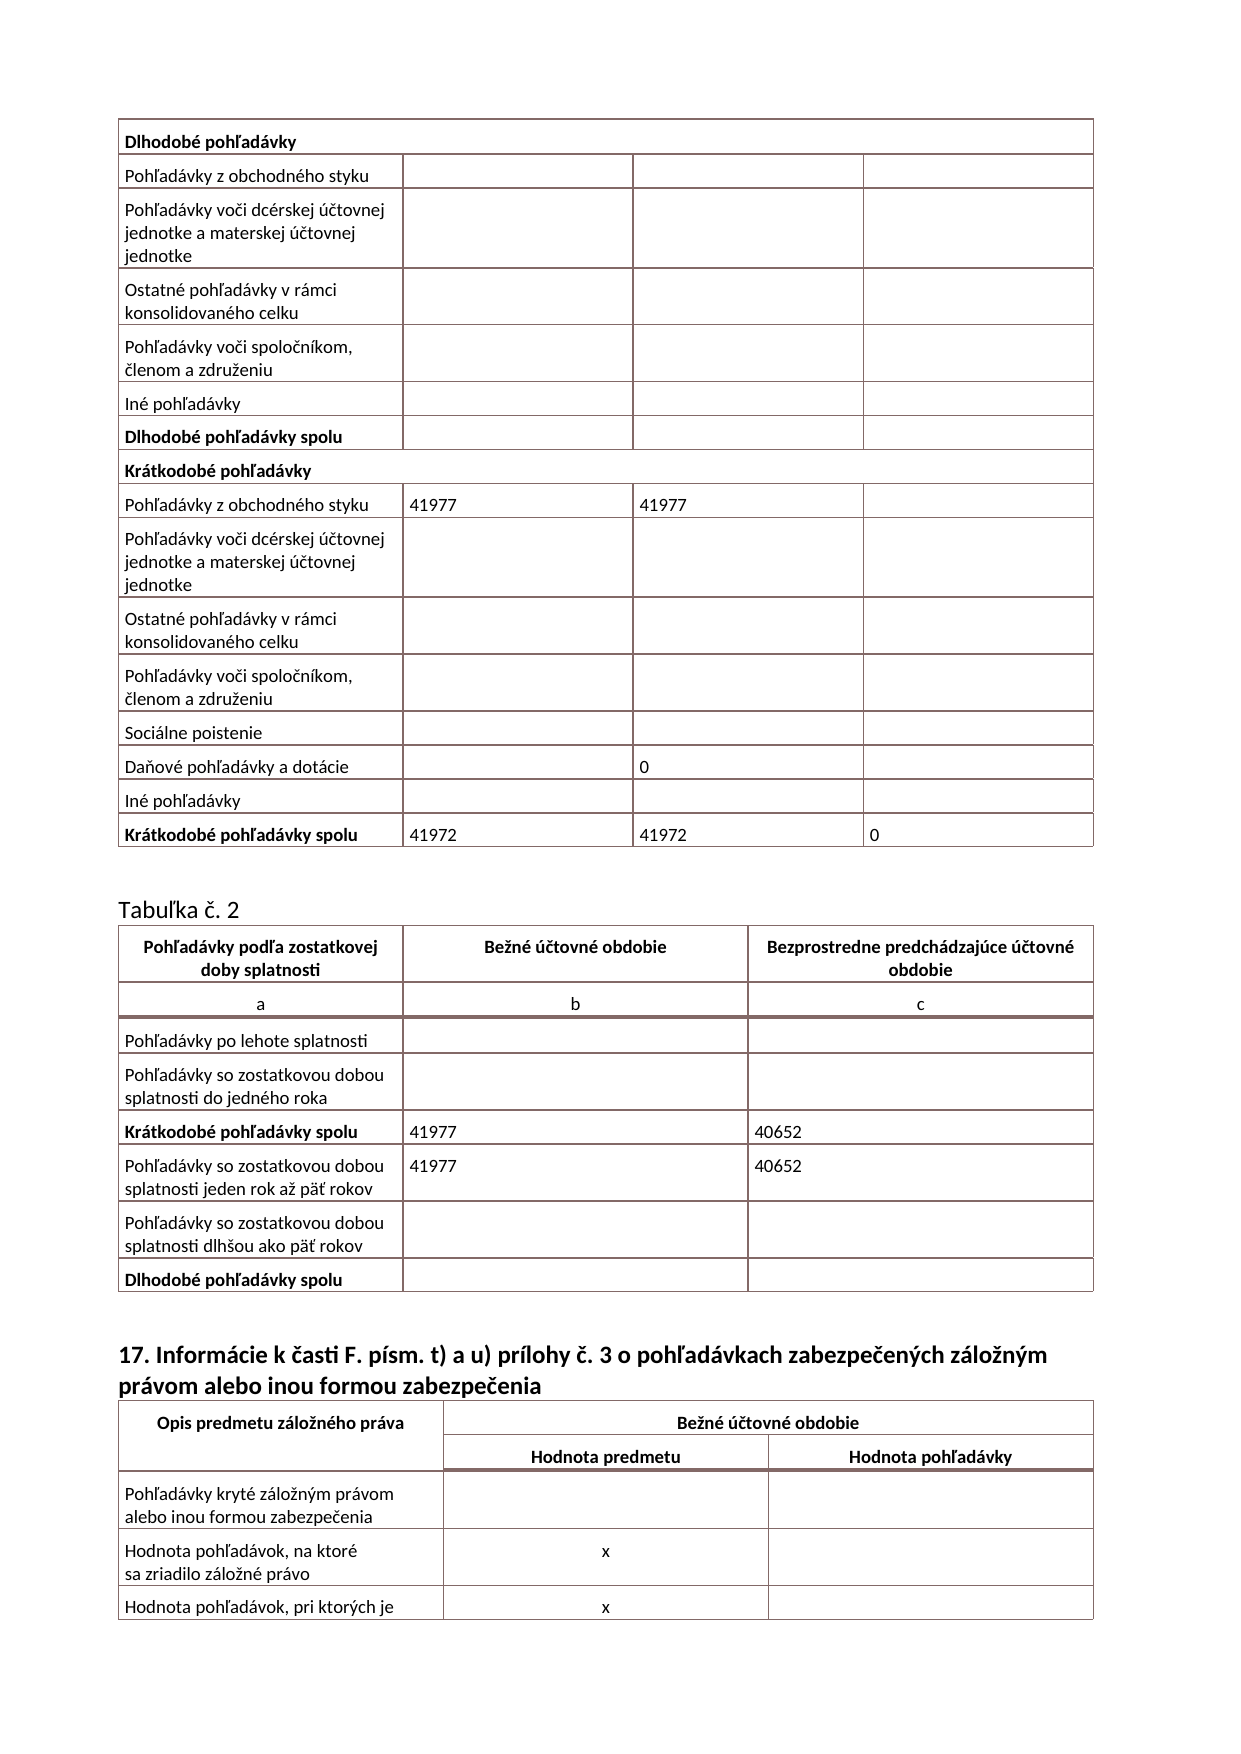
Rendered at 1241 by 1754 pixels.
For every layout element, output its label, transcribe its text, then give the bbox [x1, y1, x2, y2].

table_cell 41977 [634, 484, 863, 517]
table_cell [634, 382, 863, 415]
table_cell [404, 416, 632, 449]
table_cell a [119, 983, 402, 1015]
table_cell [864, 189, 1093, 267]
table_header Pohľadávky podľa zostatkovej doby splatnosti [119, 926, 402, 981]
table_cell b [404, 983, 747, 1015]
table_cell Hodnota pohľadávky [769, 1435, 1093, 1468]
table_cell Krátkodobé pohľadávky spolu [119, 1111, 402, 1143]
table_cell Daňové pohľadávky a dotácie [119, 746, 402, 778]
table_cell [404, 518, 632, 596]
table_cell [634, 655, 863, 710]
table_cell Pohľadávky z obchodného styku [119, 155, 402, 187]
table_cell [864, 746, 1093, 778]
table_cell [404, 598, 632, 653]
table_cell [864, 780, 1093, 812]
table_cell [864, 155, 1093, 187]
table_cell [864, 518, 1093, 596]
table_cell Iné pohľadávky [119, 382, 402, 415]
table_cell Dlhodobé pohľadávky [119, 120, 1093, 153]
table_cell 41977 [404, 1111, 747, 1143]
table_cell [864, 712, 1093, 744]
table_cell [769, 1472, 1093, 1528]
table_cell Pohľadávky po lehote splatnosti [119, 1019, 402, 1052]
table_cell [864, 269, 1093, 324]
table_cell [404, 655, 632, 710]
table_cell [634, 598, 863, 653]
table_cell Krátkodobé pohľadávky [119, 450, 1093, 483]
table_cell [404, 1202, 747, 1257]
table_cell Pohľadávky so zostatkovou dobou splatnosti do jedného roka [119, 1054, 402, 1109]
table_cell [634, 325, 863, 381]
table_header Bežné účtovné obdobie [444, 1401, 1093, 1434]
table_cell x [444, 1529, 768, 1585]
table_cell [404, 746, 632, 778]
table_cell Ostatné pohľadávky v rámci konsolidovaného celku [119, 598, 402, 653]
table_cell [634, 518, 863, 596]
table_header Bežné účtovné obdobie [404, 926, 747, 981]
table_cell Pohľadávky voči spoločníkom, členom a združeniu [119, 655, 402, 710]
table_cell [404, 382, 632, 415]
table_cell 40652 [749, 1145, 1093, 1200]
table_header Bezprostredne predchádzajúce účtovné obdobie [749, 926, 1093, 981]
table_cell [864, 655, 1093, 710]
table_cell [404, 1054, 747, 1109]
table_cell [404, 155, 632, 187]
table_cell Hodnota predmetu [444, 1435, 768, 1468]
table_cell 0 [864, 814, 1093, 846]
table_cell Pohľadávky so zostatkovou dobou splatnosti dlhšou ako päť rokov [119, 1202, 402, 1257]
table_cell [749, 1259, 1093, 1291]
table_cell [634, 780, 863, 812]
table_cell 41972 [634, 814, 863, 846]
table_cell Sociálne poistenie [119, 712, 402, 744]
table_cell Hodnota pohľadávok, pri ktorých je [119, 1586, 443, 1619]
table_cell [404, 1019, 747, 1052]
table_cell [444, 1472, 768, 1528]
table_cell Iné pohľadávky [119, 780, 402, 812]
table_cell [404, 712, 632, 744]
table_cell Dlhodobé pohľadávky spolu [119, 1259, 402, 1291]
table_header Opis predmetu záložného práva [119, 1401, 443, 1470]
table_cell Hodnota pohľadávok, na ktoré sa zriadilo záložné právo [119, 1529, 443, 1585]
table_cell [404, 780, 632, 812]
table_cell [634, 155, 863, 187]
table_cell [404, 189, 632, 267]
table_cell Pohľadávky voči spoločníkom, členom a združeniu [119, 325, 402, 381]
table_cell [634, 189, 863, 267]
table_cell [864, 325, 1093, 381]
table_cell [404, 1259, 747, 1291]
table_cell 41977 [404, 1145, 747, 1200]
table_cell Pohľadávky z obchodného styku [119, 484, 402, 517]
table_cell Pohľadávky kryté záložným právom alebo inou formou zabezpečenia [119, 1472, 443, 1528]
table_cell [864, 416, 1093, 449]
table_cell [749, 1202, 1093, 1257]
table_cell [864, 484, 1093, 517]
table_cell x [444, 1586, 768, 1619]
table_cell [634, 712, 863, 744]
table_cell 0 [634, 746, 863, 778]
table_cell [634, 416, 863, 449]
table_cell 40652 [749, 1111, 1093, 1143]
table_cell [404, 325, 632, 381]
table_cell 41977 [404, 484, 632, 517]
table_cell [404, 269, 632, 324]
table_cell Pohľadávky so zostatkovou dobou splatnosti jeden rok až päť rokov [119, 1145, 402, 1200]
table_cell Dlhodobé pohľadávky spolu [119, 416, 402, 449]
table_cell Pohľadávky voči dcérskej účtovnej jednotke a materskej účtovnej jednotke [119, 189, 402, 267]
table_cell Ostatné pohľadávky v rámci konsolidovaného celku [119, 269, 402, 324]
table_cell [864, 598, 1093, 653]
table_cell [634, 269, 863, 324]
table_cell Pohľadávky voči dcérskej účtovnej jednotke a materskej účtovnej jednotke [119, 518, 402, 596]
table_cell [749, 1054, 1093, 1109]
text 17. Informácie k časti F. písm. t) a u) prílohy č. 3 o pohľadávkach zabezpečených záložným právom alebo inou formou zabezpečenia [118, 1339, 1122, 1400]
table_cell [749, 1019, 1093, 1052]
table_cell [769, 1529, 1093, 1585]
table_cell Krátkodobé pohľadávky spolu [119, 814, 402, 846]
table_cell 41972 [404, 814, 632, 846]
table_cell [769, 1586, 1093, 1619]
table_cell c [749, 983, 1093, 1015]
text Tabuľka č. 2 [118, 894, 1122, 925]
table_cell [864, 382, 1093, 415]
